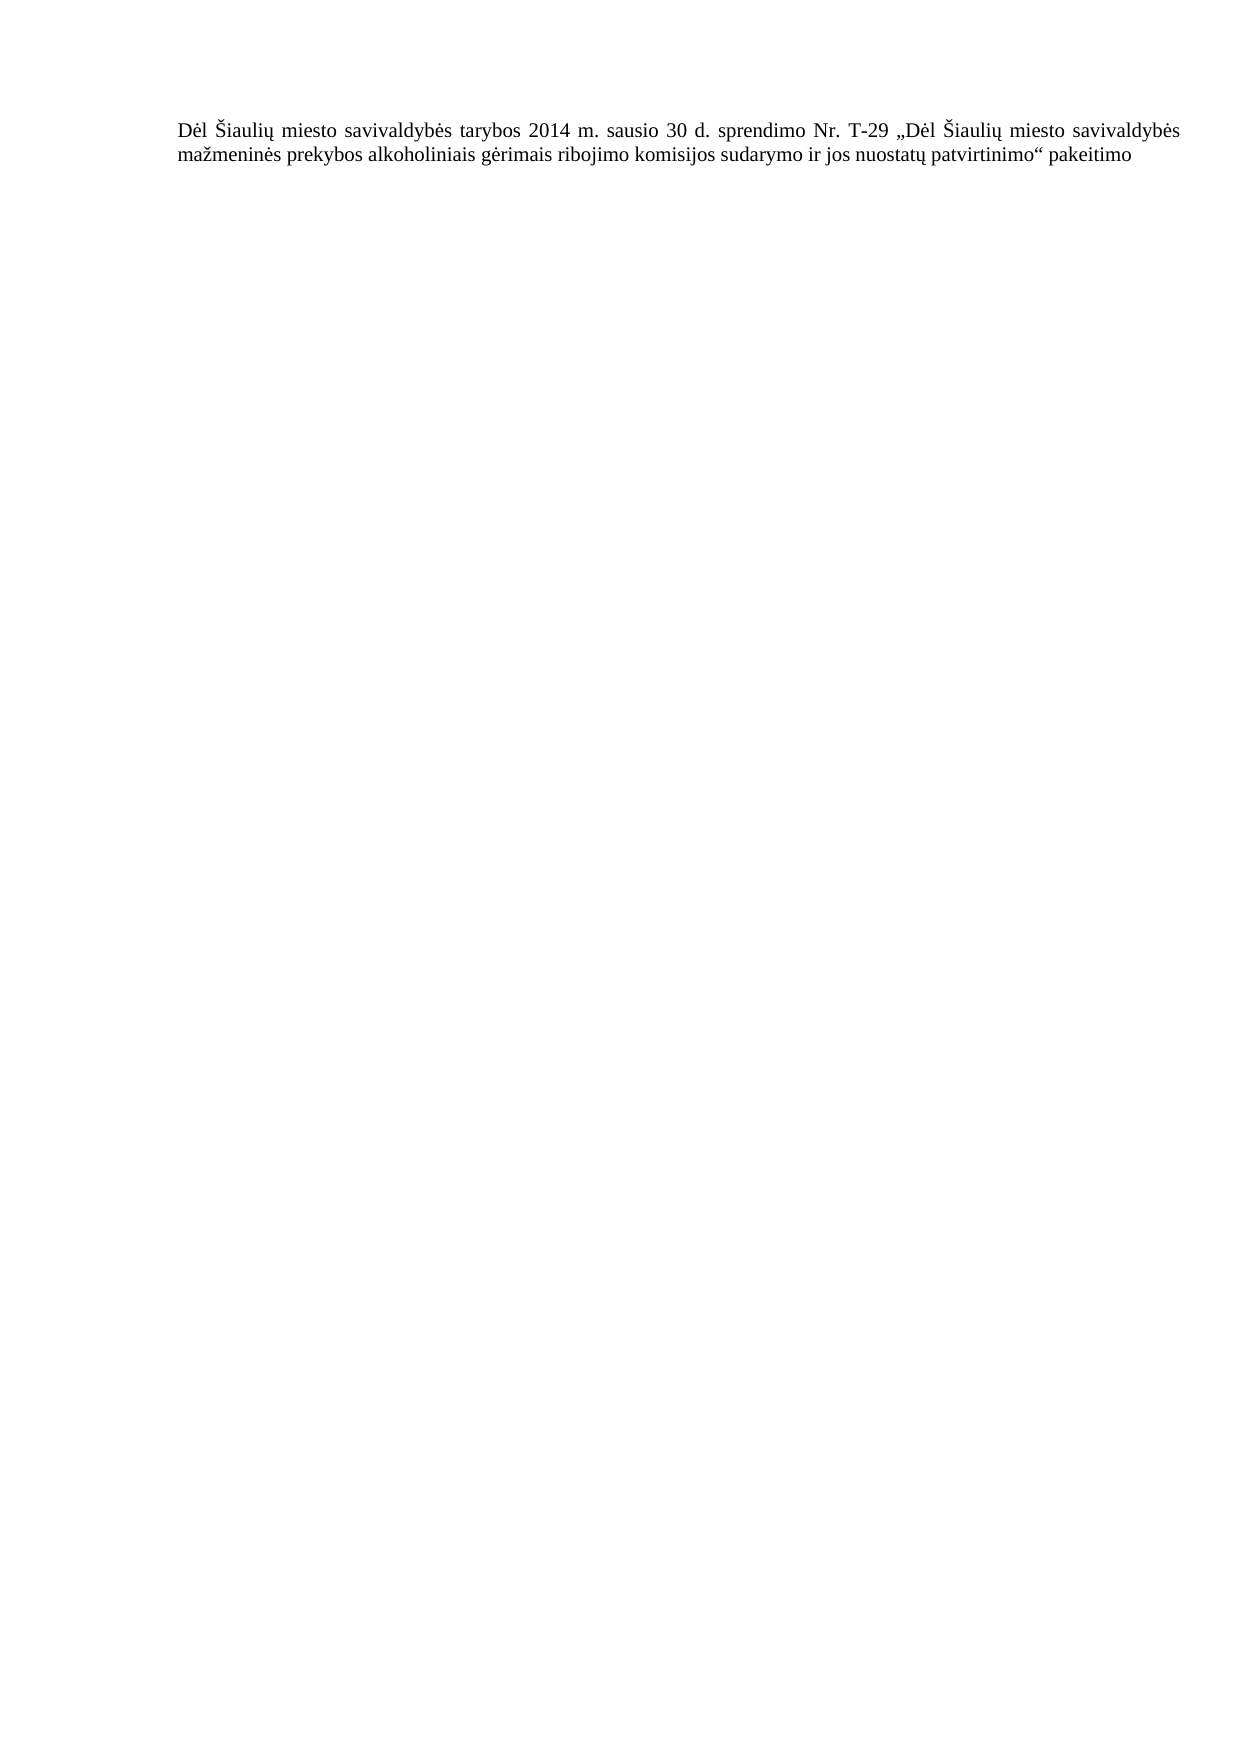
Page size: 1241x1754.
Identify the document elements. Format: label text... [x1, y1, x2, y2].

text Dėl Šiaulių miesto savivaldybės tarybos 2014 m. sausio 30 d. sprendimo Nr. T-29 „Dėl Šiaulių miesto savivaldybės mažmeninės prekybos alkoholiniais gėrimais ribojimo komisijos sudarymo ir jos nuostatų patvirtinimo“ pakeitimo [177, 118, 1181, 166]
